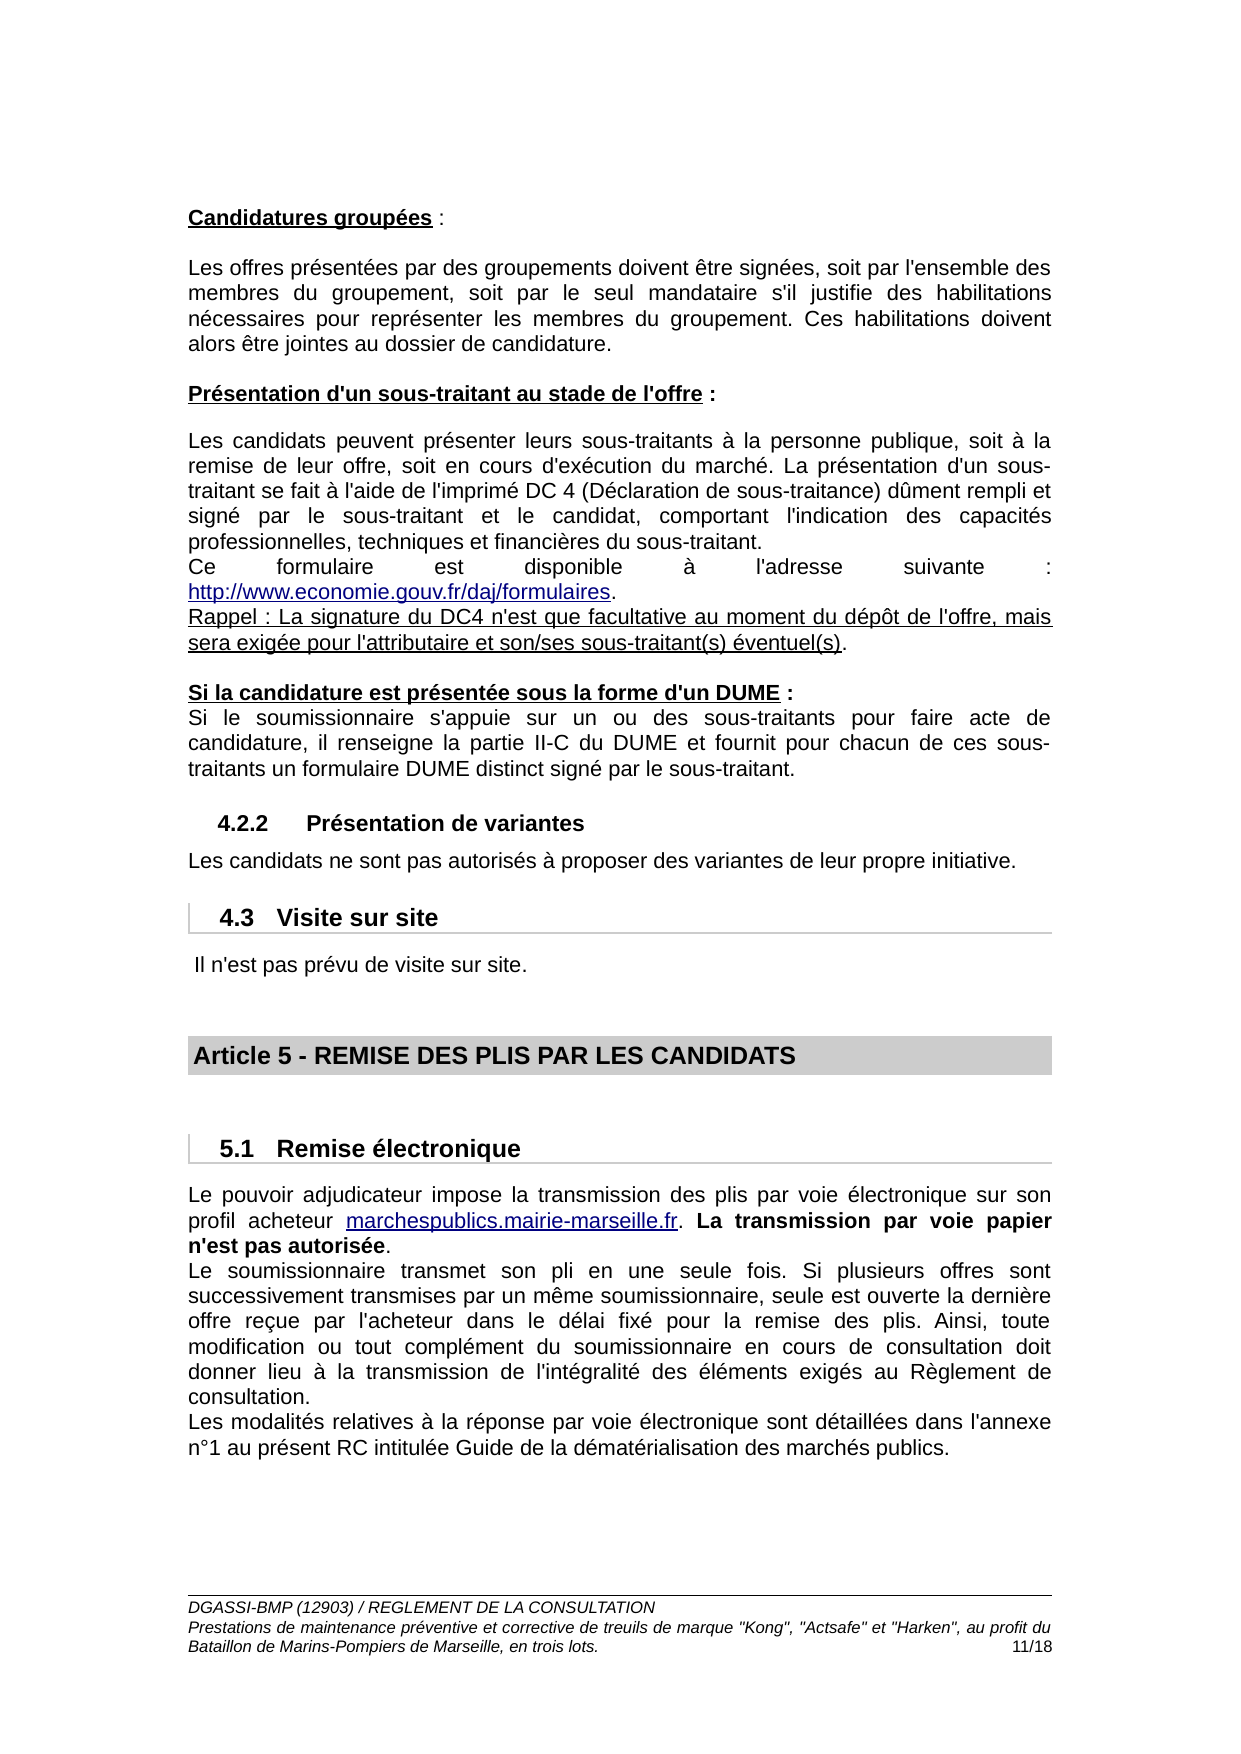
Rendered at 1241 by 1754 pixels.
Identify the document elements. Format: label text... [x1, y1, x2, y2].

text Les candidats peuvent présenter leurs sous-traitants à la personne publique, soit à la remise de leur offre, soit en cours d'exécution du marché. La présentation d'un sous-traitant se fait à l'aide de l'imprimé DC 4 (Déclaration de sous-traitance) dûment rempli et signé par le sous-traitant et le candidat, comportant l'indication des capacités professionnelles, techniques et financières du sous-traitant. [188, 428, 1052, 554]
text Les candidats ne sont pas autorisés à proposer des variantes de leur propre initiative. [188, 848, 1052, 873]
subtitle Remise électronique [190, 1134, 1052, 1162]
text Si le soumissionnaire s'appuie sur un ou des sous-traitants pour faire acte de candidature, il renseigne la partie II-C du DUME et fournit pour chacun de ces sous-traitants un formulaire DUME distinct signé par le sous-traitant. [188, 705, 1052, 781]
text Le pouvoir adjudicateur impose la transmission des plis par voie électronique sur son profil acheteur marchespublics.mairie-marseille.fr. La transmission par voie papier n'est pas autorisée. [188, 1182, 1052, 1258]
subtitle REMISE DES PLIS PAR LES CANDIDATS [190, 1038, 1050, 1073]
text Les modalités relatives à la réponse par voie électronique sont détaillées dans l'annexe n°1 au présent RC intitulée Guide de la dématérialisation des marchés publics. [188, 1409, 1052, 1459]
text sera exigée pour l'attributaire et son/ses sous-traitant(s) éventuel(s). [188, 627, 1052, 655]
text Candidatures groupées : [188, 204, 1052, 230]
text Rappel : La signature du DC4 n'est que facultative au moment du dépôt de l'offre, mais [188, 604, 1052, 626]
text Il n'est pas prévu de visite sur site. [188, 952, 1052, 977]
text Présentation d'un sous-traitant au stade de l'offre : [188, 381, 1052, 406]
text Si la candidature est présentée sous la forme d'un DUME : [188, 680, 1052, 705]
subtitle Visite sur site [190, 903, 1052, 932]
text Les offres présentées par des groupements doivent être signées, soit par l'ensemble des membres du groupement, soit par le seul mandataire s'il justifie des habilitations nécessaires pour représenter les membres du groupement. Ces habilitations doivent alors être jointes au dossier de candidature. [188, 255, 1052, 356]
subtitle Présentation de variantes [188, 810, 1052, 837]
text Ce formulaire est disponible à l'adresse suivante : http://www.economie.gouv.fr/daj/formulaires. [188, 554, 1052, 604]
text Le soumissionnaire transmet son pli en une seule fois. Si plusieurs offres sont successivement transmises par un même soumissionnaire, seule est ouverte la dernière offre reçue par l'acheteur dans le délai fixé pour la remise des plis. Ainsi, toute modification ou tout complément du soumissionnaire en cours de consultation doit donner lieu à la transmission de l'intégralité des éléments exigés au Règlement de consultation. [188, 1258, 1052, 1409]
